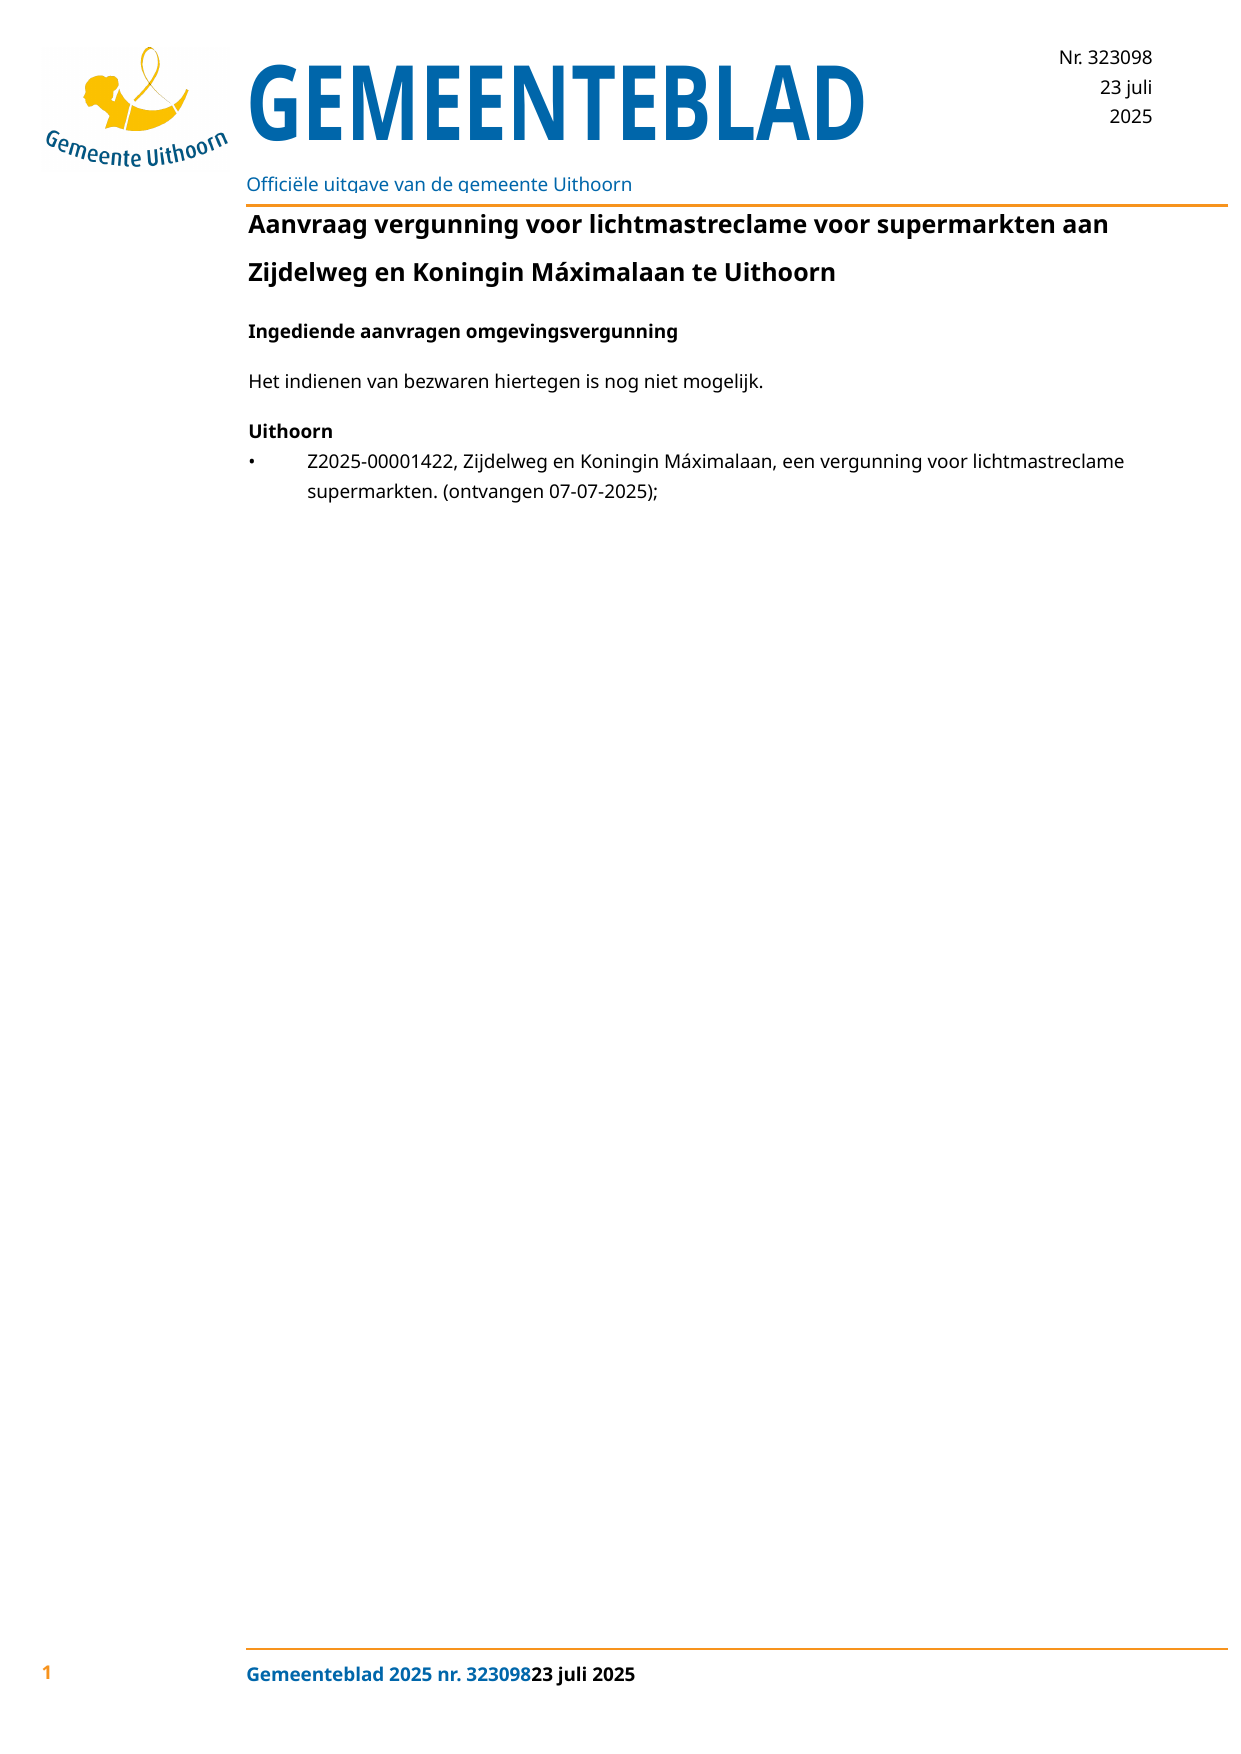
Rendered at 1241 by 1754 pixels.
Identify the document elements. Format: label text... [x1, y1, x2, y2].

list Z2025-00001422, Zijdelweg en Koningin Máximalaan, een vergunning voor lichtmastreclame supermarkten. (ontvangen 07-07-2025); [248, 448, 1152, 504]
picture [41, 47, 231, 172]
text Ingediende aanvragen omgevingsvergunning [248, 318, 1152, 344]
text Aanvraag vergunning voor lichtmastreclame voor supermarkten aan Zijdelweg en Koningin Máximalaan te Uithoorn [248, 207, 1152, 288]
text Uithoorn [248, 419, 1152, 444]
text Het indienen van bezwaren hiertegen is nog niet mogelijk. [248, 368, 1152, 394]
